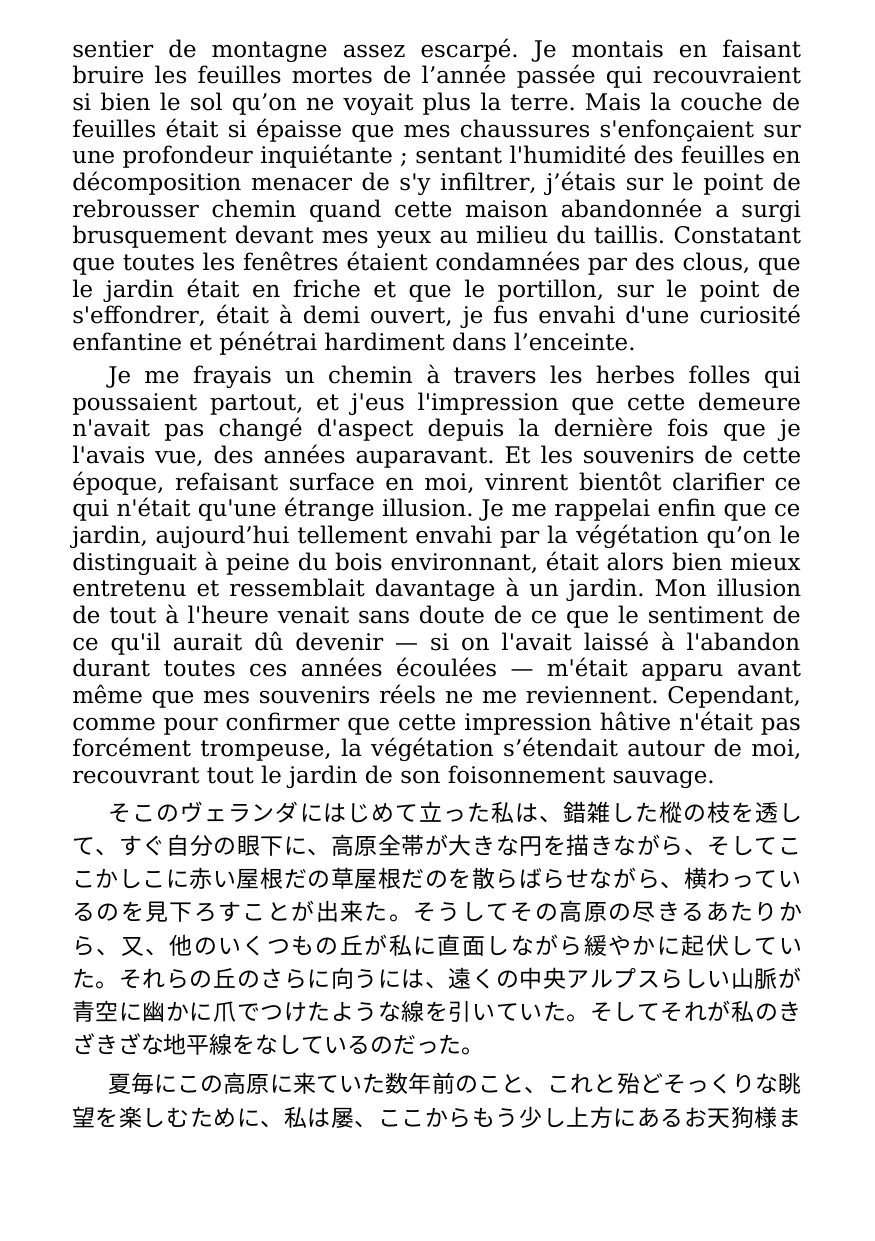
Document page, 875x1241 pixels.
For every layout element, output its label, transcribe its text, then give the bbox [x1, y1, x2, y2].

text 夏毎にこの高原に来ていた数年前のこと、これと殆どそっくりな眺望を楽しむために、私は屡、ここからもう少し上方にあるお天狗様ま [72, 1066, 802, 1133]
text そこのヴェランダにはじめて立った私は、錯雑した樅の枝を透して、すぐ自分の眼下に、高原全帯が大きな円を描きながら、そしてここかしこに赤い屋根だの草屋根だのを散らばらせながら、横わっているのを見下ろすことが出来た。そうしてその高原の尽きるあたりから、又、他のいくつもの丘が私に直面しながら緩やかに起伏していた。それらの丘のさらに向うには、遠くの中央アルプスらしい山脈が青空に幽かに爪でつけたような線を引いていた。そしてそれが私のきざきざな地平線をなしているのだった。 [72, 794, 802, 1060]
text Je me frayais un chemin à travers les herbes folles qui poussaient partout, et j'eus l'impression que cette demeure n'avait pas changé d'aspect depuis la dernière fois que je l'avais vue, des années auparavant. Et les souvenirs de cette époque, refaisant surface en moi, vinrent bientôt clarifier ce qui n'était qu'une étrange illusion. Je me rappelai enfin que ce jardin, aujourd’hui tellement envahi par la végétation qu’on le distinguait à peine du bois environnant, était alors bien mieux entretenu et ressemblait davantage à un jardin. Mon illusion de tout à l'heure venait sans doute de ce que le sentiment de ce qu'il aurait dû devenir — si on l'avait laissé à l'abandon durant toutes ces années écoulées — m'était apparu avant même que mes souvenirs réels ne me reviennent. Cependant, comme pour confirmer que cette impression hâtive n'était pas forcément trompeuse, la végétation s’étendait autour de moi, recouvrant tout le jardin de son foisonnement sauvage. [72, 362, 802, 789]
text sentier de montagne assez escarpé. Je montais en faisant bruire les feuilles mortes de l’année passée qui recouvraient si bien le sol qu’on ne voyait plus la terre. Mais la couche de feuilles était si épaisse que mes chaussures s'enfonçaient sur une profondeur inquiétante ; sentant l'humidité des feuilles en décomposition menacer de s'y infiltrer, j’étais sur le point de rebrousser chemin quand cette maison abandonnée a surgi brusquement devant mes yeux au milieu du taillis. Constatant que toutes les fenêtres étaient condamnées par des clous, que le jardin était en friche et que le portillon, sur le point de s'effondrer, était à demi ouvert, je fus envahi d'une curiosité enfantine et pénétrai hardiment dans l’enceinte. [72, 36, 802, 356]
